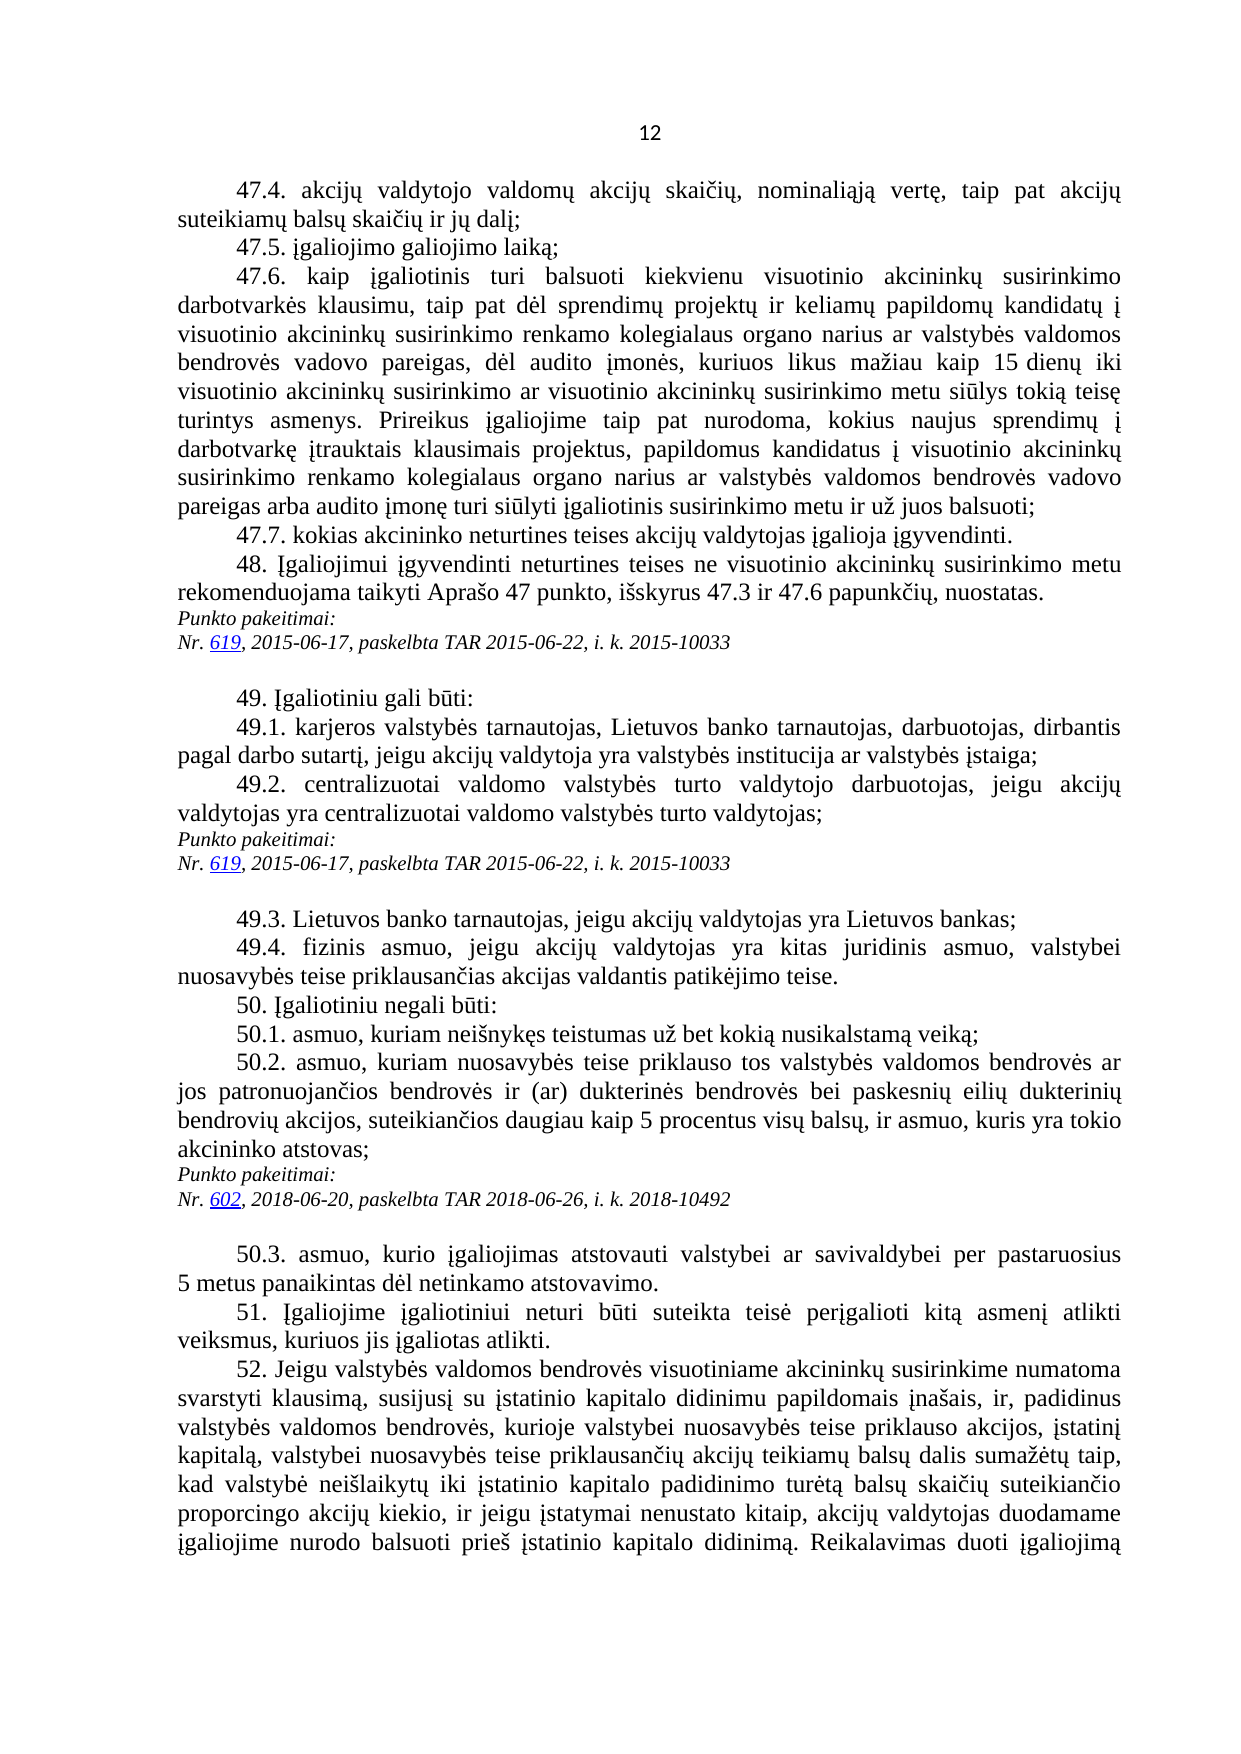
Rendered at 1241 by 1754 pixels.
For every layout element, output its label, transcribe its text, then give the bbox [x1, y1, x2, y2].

text Punkto pakeitimai: [177, 606, 1122, 630]
text 50. Įgaliotiniu negali būti: [177, 990, 1122, 1019]
text 50.3. asmuo, kurio įgaliojimas atstovauti valstybei ar savivaldybei per pastaruosius 5 metus panaikintas dėl netinkamo atstovavimo. [177, 1239, 1122, 1297]
text 47.4. akcijų valdytojo valdomų akcijų skaičių, nominaliąją vertę, taip pat akcijų suteikiamų balsų skaičių ir jų dalį; [177, 175, 1122, 232]
text 50.2. asmuo, kuriam nuosavybės teise priklauso tos valstybės valdomos bendrovės ar jos patronuojančios bendrovės ir (ar) dukterinės bendrovės bei paskesnių eilių dukterinių bendrovių akcijos, suteikiančios daugiau kaip 5 procentus visų balsų, ir asmuo, kuris yra tokio akcininko atstovas; [177, 1047, 1122, 1162]
text 49.1. karjeros valstybės tarnautojas, Lietuvos banko tarnautojas, darbuotojas, dirbantis pagal darbo sutartį, jeigu akcijų valdytoja yra valstybės institucija ar valstybės įstaiga; [177, 712, 1122, 769]
text 47.6. kaip įgaliotinis turi balsuoti kiekvienu visuotinio akcininkų susirinkimo darbotvarkės klausimu, taip pat dėl sprendimų projektų ir keliamų papildomų kandidatų į visuotinio akcininkų susirinkimo renkamo kolegialaus organo narius ar valstybės valdomos bendrovės vadovo pareigas, dėl audito įmonės, kuriuos likus mažiau kaip 15 dienų iki visuotinio akcininkų susirinkimo ar visuotinio akcininkų susirinkimo metu siūlys tokią teisę turintys asmenys. Prireikus įgaliojime taip pat nurodoma, kokius naujus sprendimų į darbotvarkę įtrauktais klausimais projektus, papildomus kandidatus į visuotinio akcininkų susirinkimo renkamo kolegialaus organo narius ar valstybės valdomos bendrovės vadovo pareigas arba audito įmonę turi siūlyti įgaliotinis susirinkimo metu ir už juos balsuoti; [177, 261, 1122, 520]
text 47.5. įgaliojimo galiojimo laiką; [177, 232, 1122, 261]
text Nr. 602, 2018-06-20, paskelbta TAR 2018-06-26, i. k. 2018-10492 [177, 1186, 1122, 1211]
text 49.4. fizinis asmuo, jeigu akcijų valdytojas yra kitas juridinis asmuo, valstybei nuosavybės teise priklausančias akcijas valdantis patikėjimo teise. [177, 932, 1122, 990]
text Punkto pakeitimai: [177, 827, 1122, 851]
text 49.2. centralizuotai valdomo valstybės turto valdytojo darbuotojas, jeigu akcijų valdytojas yra centralizuotai valdomo valstybės turto valdytojas; [177, 769, 1122, 827]
text 49.3. Lietuvos banko tarnautojas, jeigu akcijų valdytojas yra Lietuvos bankas; [177, 904, 1122, 932]
text Nr. 619, 2015-06-17, paskelbta TAR 2015-06-22, i. k. 2015-10033 [177, 851, 1122, 875]
text 50.1. asmuo, kuriam neišnykęs teistumas už bet kokią nusikalstamą veiką; [177, 1019, 1122, 1047]
text 48. Įgaliojimui įgyvendinti neturtines teises ne visuotinio akcininkų susirinkimo metu rekomenduojama taikyti Aprašo 47 punkto, išskyrus 47.3 ir 47.6 papunkčių, nuostatas. [177, 549, 1122, 606]
text Punkto pakeitimai: [177, 1162, 1122, 1186]
text 47.7. kokias akcininko neturtines teises akcijų valdytojas įgalioja įgyvendinti. [177, 520, 1122, 549]
text 49. Įgaliotiniu gali būti: [177, 683, 1122, 712]
text 52. Jeigu valstybės valdomos bendrovės visuotiniame akcininkų susirinkime numatoma svarstyti klausimą, susijusį su įstatinio kapitalo didinimu papildomais įnašais, ir, padidinus valstybės valdomos bendrovės, kurioje valstybei nuosavybės teise priklauso akcijos, įstatinį kapitalą, valstybei nuosavybės teise priklausančių akcijų teikiamų balsų dalis sumažėtų taip, kad valstybė neišlaikytų iki įstatinio kapitalo padidinimo turėtą balsų skaičių suteikiančio proporcingo akcijų kiekio, ir jeigu įstatymai nenustato kitaip, akcijų valdytojas duodamame įgaliojime nurodo balsuoti prieš įstatinio kapitalo didinimą. Reikalavimas duoti įgaliojimą [177, 1354, 1122, 1556]
text Nr. 619, 2015-06-17, paskelbta TAR 2015-06-22, i. k. 2015-10033 [177, 630, 1122, 654]
text 51. Įgaliojime įgaliotiniui neturi būti suteikta teisė perįgalioti kitą asmenį atlikti veiksmus, kuriuos jis įgaliotas atlikti. [177, 1297, 1122, 1354]
